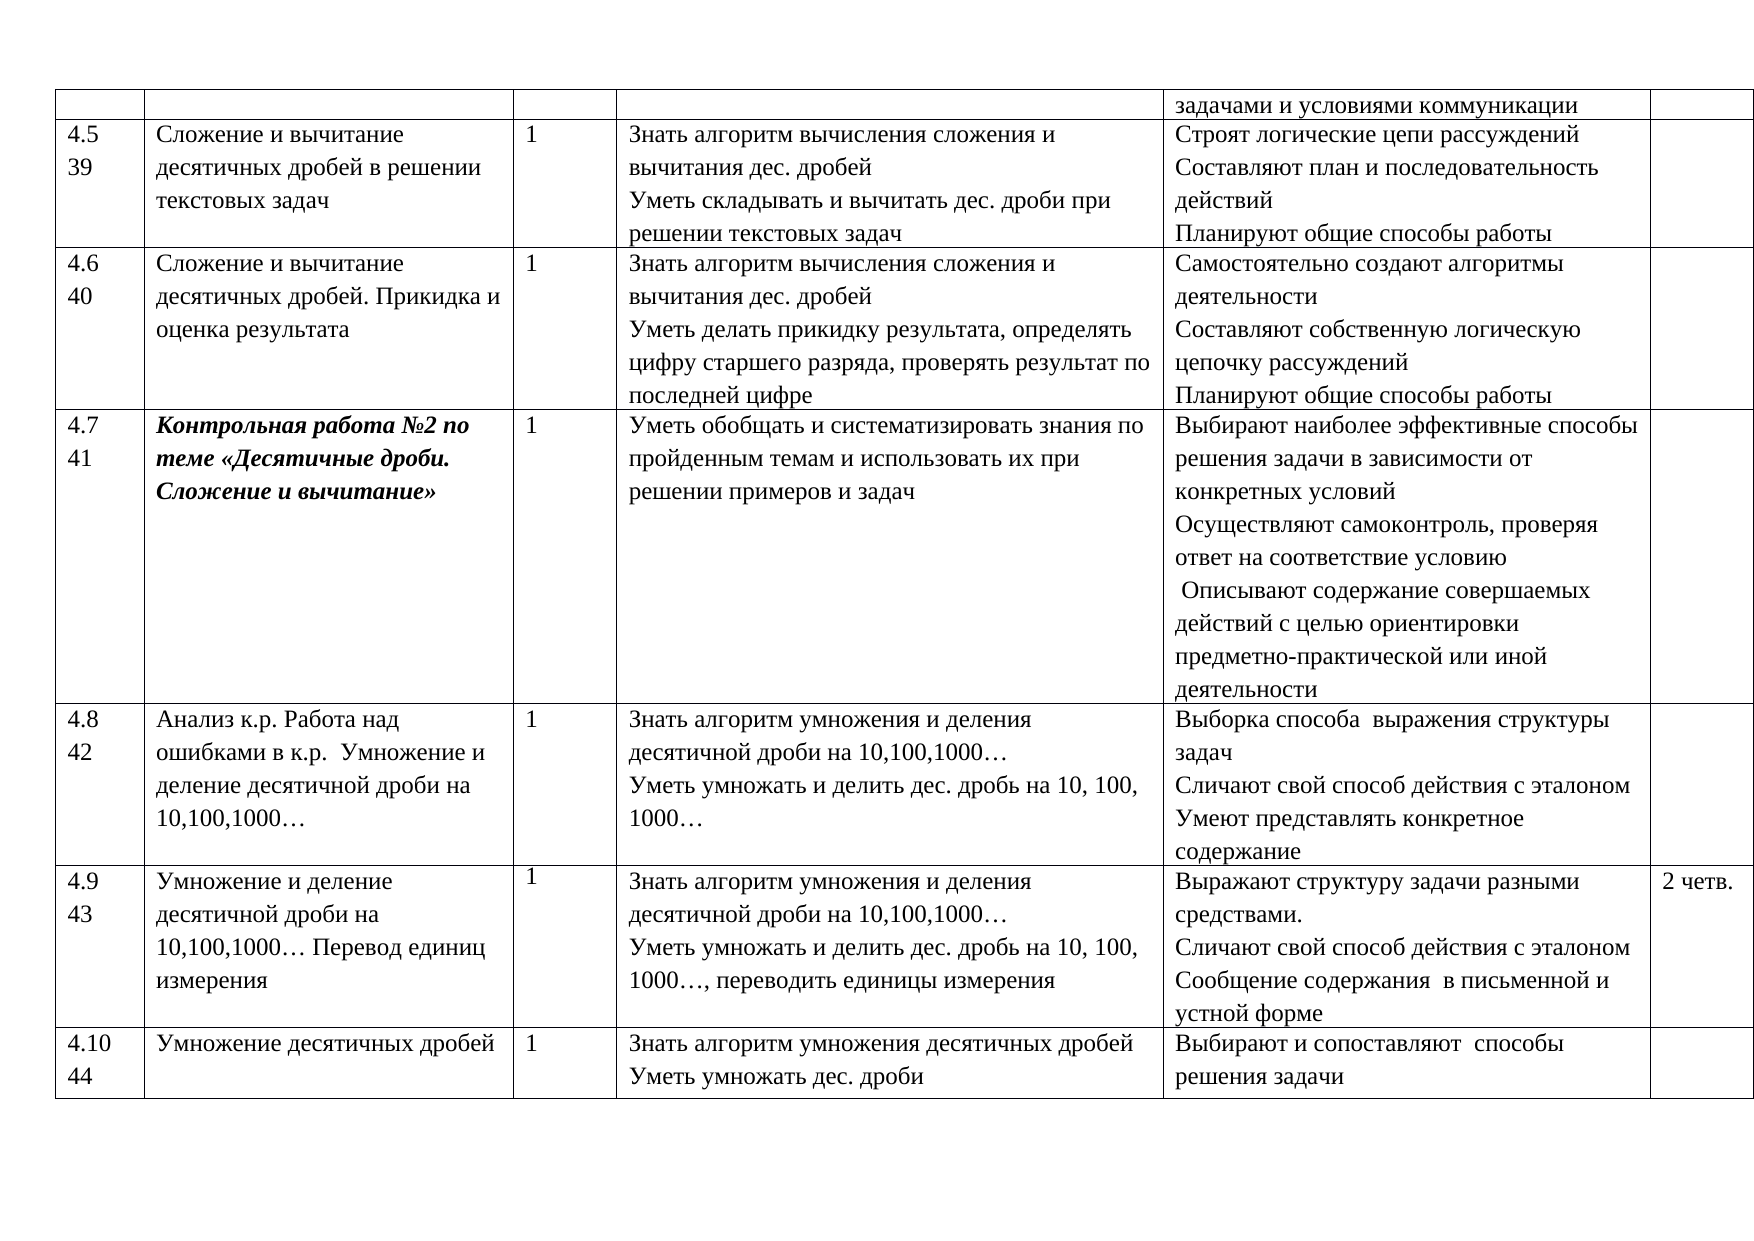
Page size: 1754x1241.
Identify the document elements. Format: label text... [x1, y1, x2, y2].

table_cell 1 [514, 120, 616, 247]
table_cell Контрольная работа №2 по теме «Десятичные дроби. Сложение и вычитание» [145, 410, 513, 703]
table_cell Выбирают наиболее эффективные способы решения задачи в зависимости от конкретных условий Осуществляют самоконтроль, проверяя ответ на соответствие условию Описывают содержание совершаемых действий с целью ориентировки предметно-практической или иной деятельности [1164, 410, 1650, 703]
table_cell Знать алгоритм вычисления сложения и вычитания дес. дробей Уметь делать прикидку результата, определять цифру старшего разряда, проверять результат по последней цифре [617, 248, 1163, 409]
table_cell [1651, 248, 1753, 409]
table_cell Умножение и деление десятичной дроби на 10,100,1000… Перевод единиц измерения [145, 866, 513, 1027]
table_cell задачами и условиями коммуникации [1164, 90, 1650, 118]
table_cell Самостоятельно создают алгоритмы деятельности Составляют собственную логическую цепочку рассуждений Планируют общие способы работы [1164, 248, 1650, 409]
table_cell 4.6 40 [56, 248, 144, 409]
table_cell 1 [514, 866, 616, 1027]
table_cell 1 [514, 704, 616, 865]
table_cell 4.5 39 [56, 120, 144, 247]
table_cell Сложение и вычитание десятичных дробей. Прикидка и оценка результата [145, 248, 513, 409]
table_cell Строят логические цепи рассуждений Составляют план и последовательность действий Планируют общие способы работы [1164, 120, 1650, 247]
table_cell 1 [514, 410, 616, 703]
table_cell [1651, 410, 1753, 703]
table_cell [1651, 90, 1753, 118]
table_cell 4.9 43 [56, 866, 144, 1027]
table_cell Умножение десятичных дробей [145, 1028, 513, 1098]
table_cell 4.8 42 [56, 704, 144, 865]
table_cell [145, 90, 513, 118]
table_cell Уметь обобщать и систематизировать знания по пройденным темам и использовать их при решении примеров и задач [617, 410, 1163, 703]
table_cell [1651, 704, 1753, 865]
table_cell Выбирают и сопоставляют способы решения задачи [1164, 1028, 1650, 1098]
table_cell Знать алгоритм умножения десятичных дробей Уметь умножать дес. дроби [617, 1028, 1163, 1098]
table_cell [56, 90, 144, 118]
table_cell [617, 90, 1163, 118]
table_cell 2 четв. [1651, 866, 1753, 1027]
table_cell Сложение и вычитание десятичных дробей в решении текстовых задач [145, 120, 513, 247]
table_cell Анализ к.р. Работа над ошибками в к.р. Умножение и деление десятичной дроби на 10,100,1000… [145, 704, 513, 865]
table_cell Знать алгоритм умножения и деления десятичной дроби на 10,100,1000… Уметь умножать и делить дес. дробь на 10, 100, 1000… [617, 704, 1163, 865]
table_cell 1 [514, 248, 616, 409]
table_cell 4.7 41 [56, 410, 144, 703]
table_cell Выборка способа выражения структуры задач Сличают свой способ действия с эталоном Умеют представлять конкретное содержание [1164, 704, 1650, 865]
table_cell [1651, 1028, 1753, 1098]
table_cell [1651, 120, 1753, 247]
table_cell [514, 90, 616, 118]
table_cell Знать алгоритм вычисления сложения и вычитания дес. дробей Уметь складывать и вычитать дес. дроби при решении текстовых задач [617, 120, 1163, 247]
table_cell 1 [514, 1028, 616, 1098]
table_cell Выражают структуру задачи разными средствами. Сличают свой способ действия с эталоном Сообщение содержания в письменной и устной форме [1164, 866, 1650, 1027]
table_cell 4.10 44 [56, 1028, 144, 1098]
table_cell Знать алгоритм умножения и деления десятичной дроби на 10,100,1000… Уметь умножать и делить дес. дробь на 10, 100, 1000…, переводить единицы измерения [617, 866, 1163, 1027]
